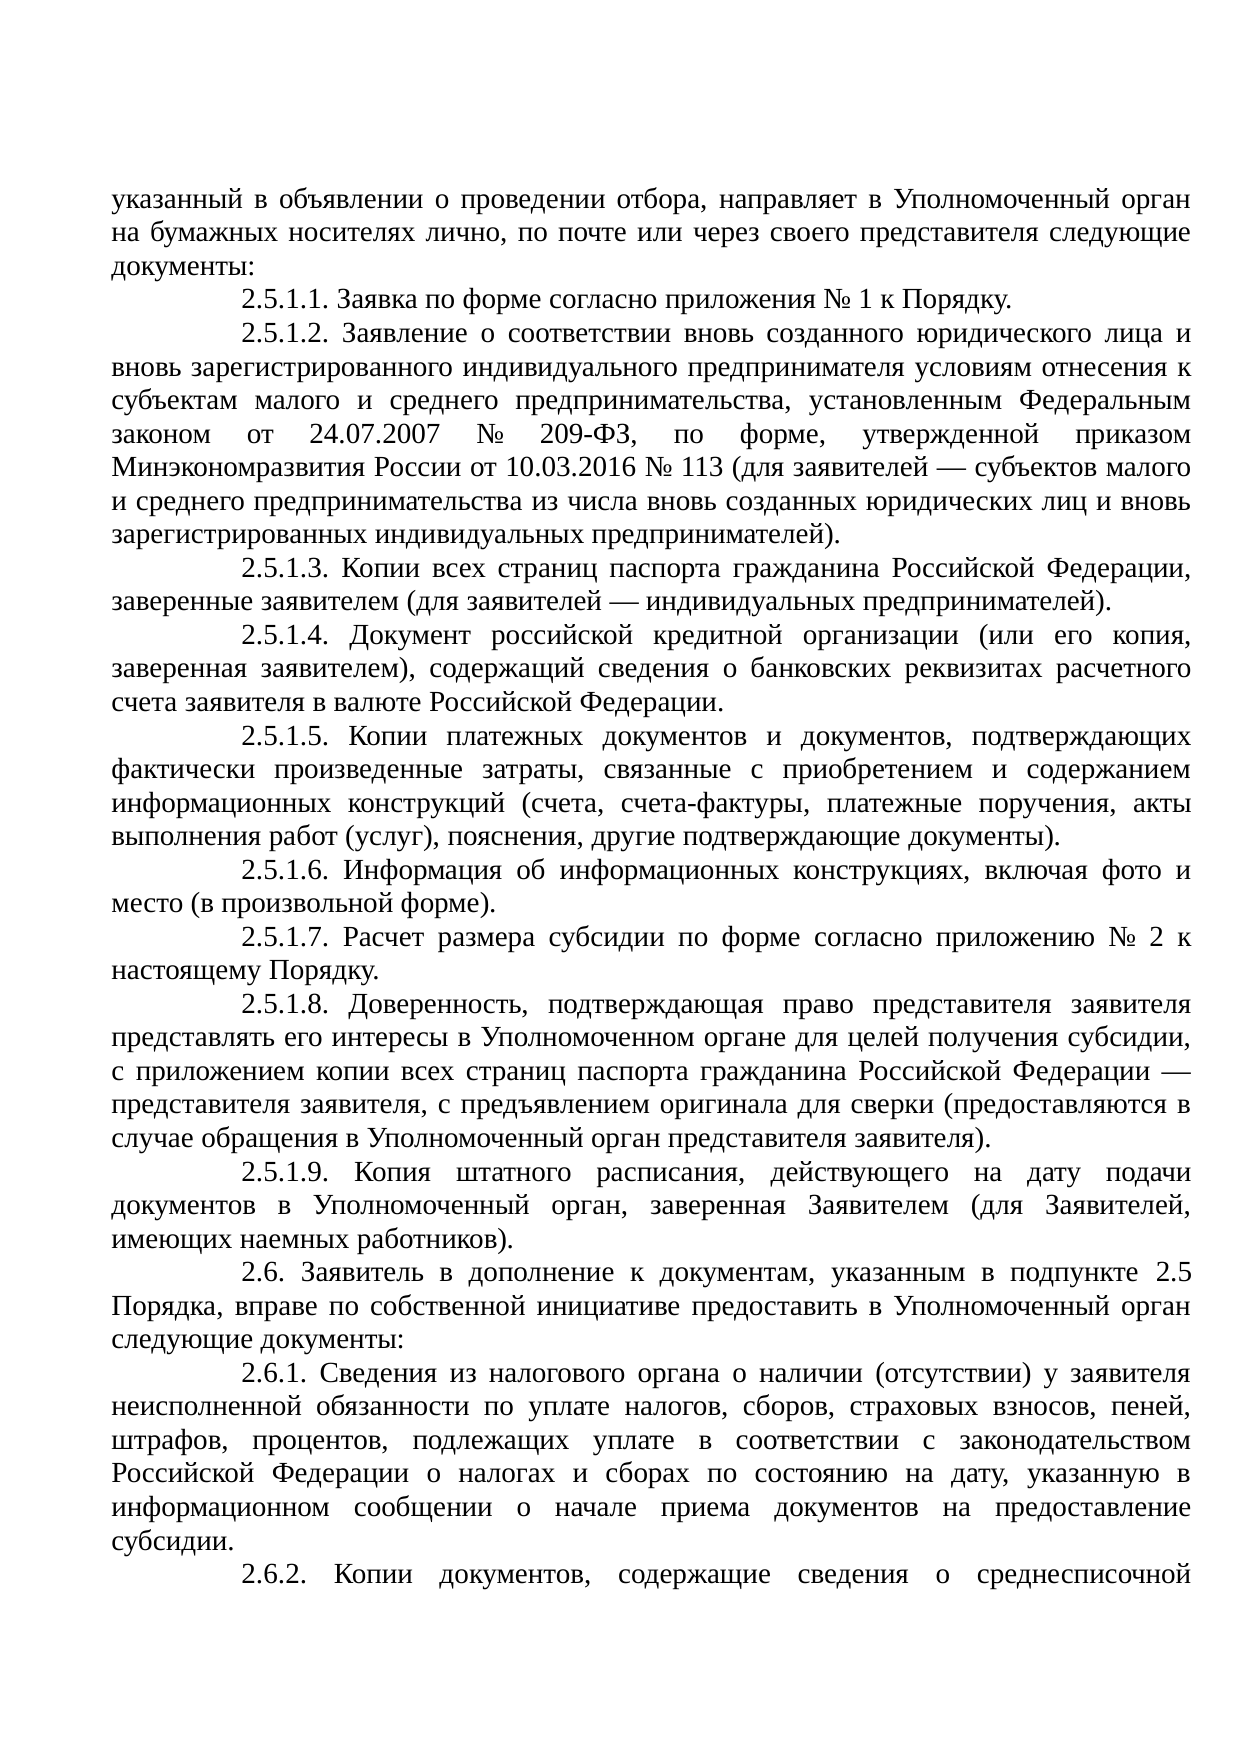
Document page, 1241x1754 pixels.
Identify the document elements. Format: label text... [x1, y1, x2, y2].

text указанный в объявлении о проведении отбора, направляет в Уполномоченный орган на бумажных носителях лично, по почте или через своего представителя следующие документы: [111, 181, 1192, 282]
text 2.5.1.5. Копии платежных документов и документов, подтверждающих фактически произведенные затраты, связанные с приобретением и содержанием информационных конструкций (счета, счета-фактуры, платежные поручения, акты выполнения работ (услуг), пояснения, другие подтверждающие документы). [111, 718, 1192, 852]
text 2.6.1. Сведения из налогового органа о наличии (отсутствии) у заявителя неисполненной обязанности по уплате налогов, сборов, страховых взносов, пеней, штрафов, процентов, подлежащих уплате в соответствии с законодательством Российской Федерации о налогах и сборах по состоянию на дату, указанную в информационном сообщении о начале приема документов на предоставление субсидии. [111, 1355, 1192, 1556]
text 2.5.1.8. Доверенность, подтверждающая право представителя заявителя представлять его интересы в Уполномоченном органе для целей получения субсидии, с приложением копии всех страниц паспорта гражданина Российской Федерации — представителя заявителя, с предъявлением оригинала для сверки (предоставляются в случае обращения в Уполномоченный орган представителя заявителя). [111, 986, 1192, 1154]
text 2.6.2. Копии документов, содержащие сведения о среднесписочной [111, 1556, 1192, 1590]
text 2.5.1.9. Копия штатного расписания, действующего на дату подачи документов в Уполномоченный орган, заверенная Заявителем (для Заявителей, имеющих наемных работников). [111, 1154, 1192, 1254]
text 2.5.1.4. Документ российской кредитной организации (или его копия, заверенная заявителем), содержащий сведения о банковских реквизитах расчетного счета заявителя в валюте Российской Федерации. [111, 617, 1192, 718]
text 2.5.1.7. Расчет размера субсидии по форме согласно приложению № 2 к настоящему Порядку. [111, 919, 1192, 986]
text 2.6. Заявитель в дополнение к документам, указанным в подпункте 2.5 Порядка, вправе по собственной инициативе предоставить в Уполномоченный орган следующие документы: [111, 1254, 1192, 1355]
text 2.5.1.3. Копии всех страниц паспорта гражданина Российской Федерации, заверенные заявителем (для заявителей — индивидуальных предпринимателей). [111, 550, 1192, 617]
text 2.5.1.2. Заявление о соответствии вновь созданного юридического лица и вновь зарегистрированного индивидуального предпринимателя условиям отнесения к субъектам малого и среднего предпринимательства, установленным Федеральным законом от 24.07.2007 № 209-ФЗ, по форме, утвержденной приказом Минэкономразвития России от 10.03.2016 № 113 (для заявителей — субъектов малого и среднего предпринимательства из числа вновь созданных юридических лиц и вновь зарегистрированных индивидуальных предпринимателей). [111, 315, 1192, 550]
text 2.5.1.1. Заявка по форме согласно приложения № 1 к Порядку. [111, 282, 1192, 315]
text 2.5.1.6. Информация об информационных конструкциях, включая фото и место (в произвольной форме). [111, 852, 1192, 919]
